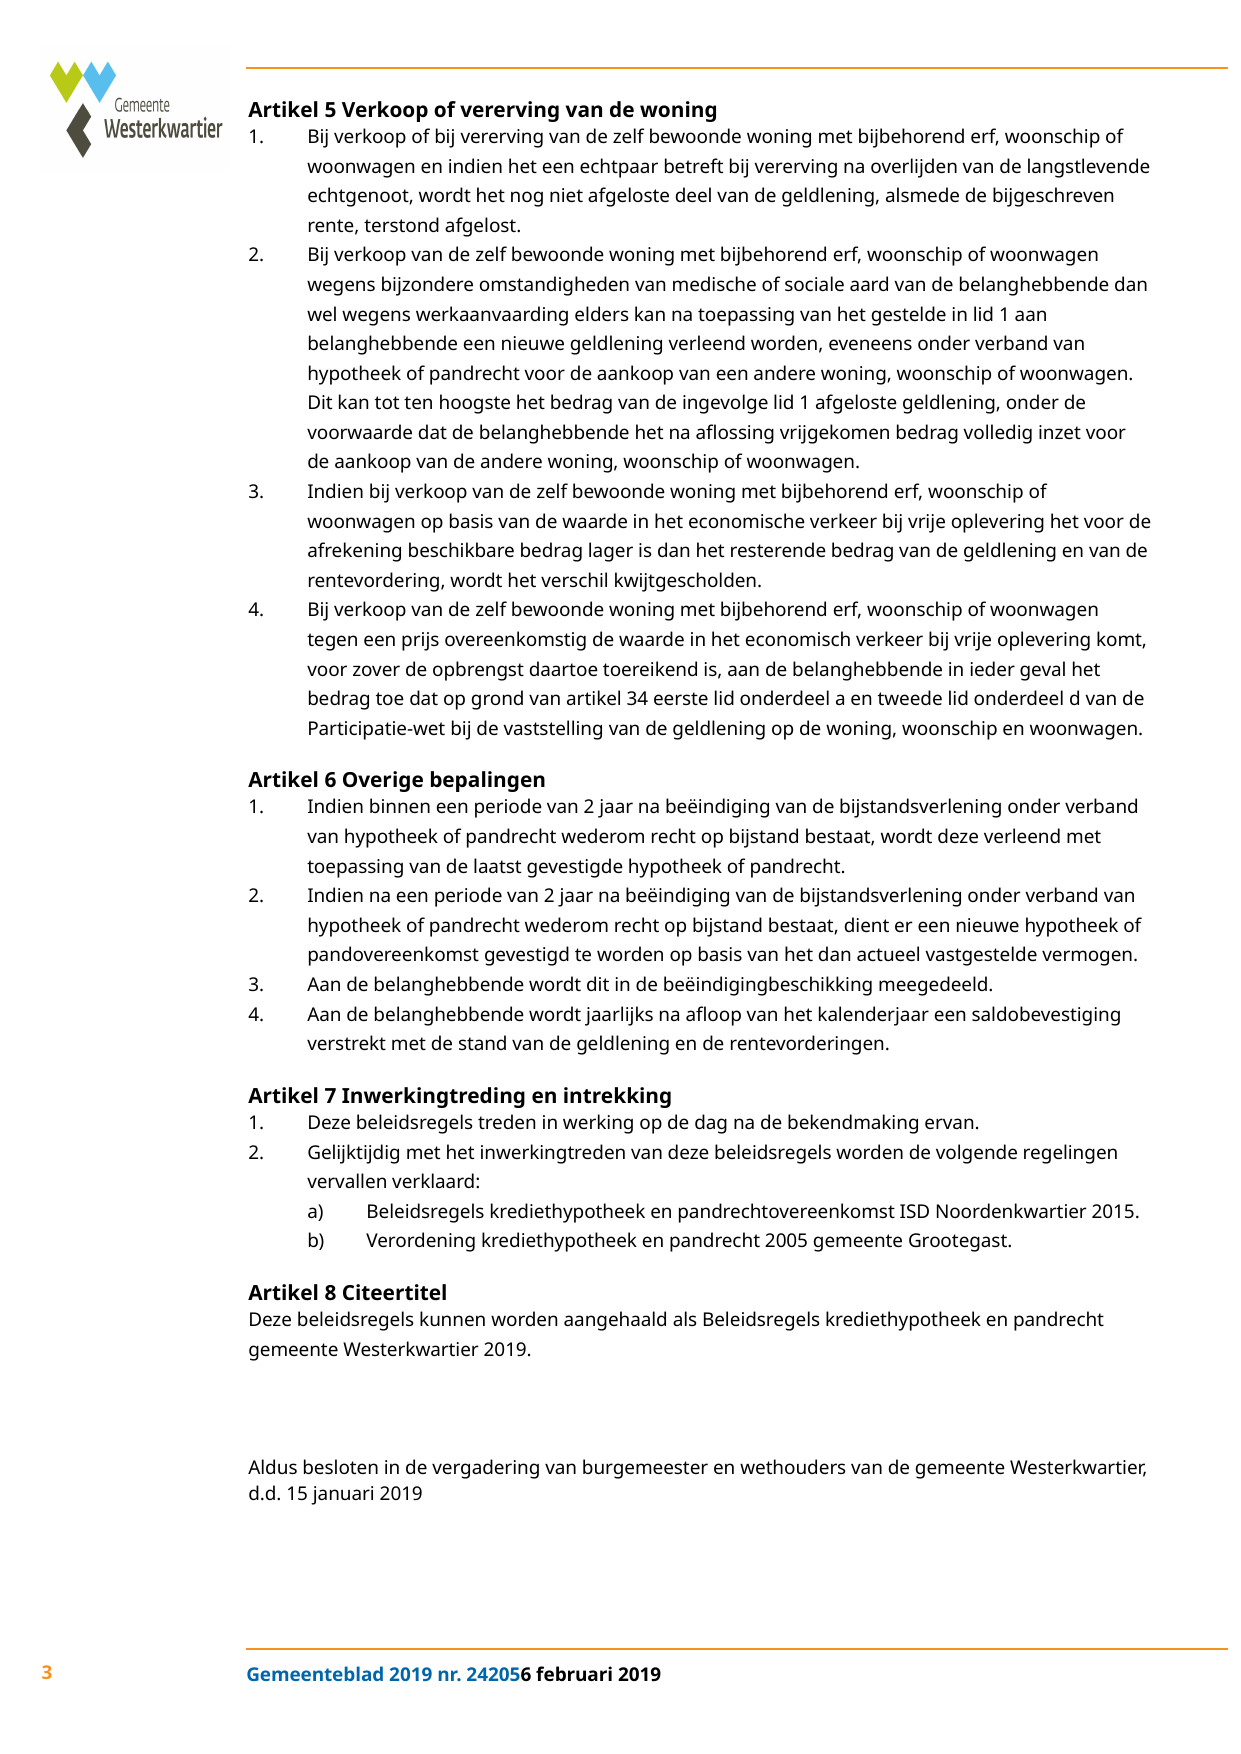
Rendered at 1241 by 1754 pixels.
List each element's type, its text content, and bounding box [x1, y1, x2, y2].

list Deze beleidsregels treden in werking op de dag na de bekendmaking ervan. [248, 1109, 1152, 1135]
list Aan de belanghebbende wordt dit in de beëindigingbeschikking meegedeeld. [248, 971, 1152, 997]
list Bij verkoop van de zelf bewoonde woning met bijbehorend erf, woonschip of woonwagen tegen een prijs overeenkomstig de waarde in het economisch verkeer bij vrije oplevering komt, voor zover de opbrengst daartoe toereikend is, aan de belanghebbende in ieder geval het bedrag toe dat op grond van artikel 34 eerste lid onderdeel a en tweede lid onderdeel d van de Participatie-wet bij de vaststelling van de geldlening op de woning, woonschip en woonwagen. [248, 597, 1152, 741]
list Gelijktijdig met het inwerkingtreden van deze beleidsregels worden de volgende regelingen vervallen verklaard: [248, 1139, 1152, 1194]
text Artikel 6 Overige bepalingen [248, 765, 1152, 794]
list Indien na een periode van 2 jaar na beëindiging van de bijstandsverlening onder verband van hypotheek of pandrecht wederom recht op bijstand bestaat, dient er een nieuwe hypotheek of pandovereenkomst gevestigd te worden op basis van het dan actueel vastgestelde vermogen. [248, 882, 1152, 967]
text Aldus besloten in de vergadering van burgemeester en wethouders van de gemeente Westerkwartier, d.d. 15 januari 2019 [248, 1454, 1152, 1506]
list Bij verkoop van de zelf bewoonde woning met bijbehorend erf, woonschip of woonwagen wegens bijzondere omstandigheden van medische of sociale aard van de belanghebbende dan wel wegens werkaanvaarding elders kan na toepassing van het gestelde in lid 1 aan belanghebbende een nieuwe geldlening verleend worden, eveneens onder verband van hypotheek of pandrecht voor de aankoop van een andere woning, woonschip of woonwagen. Dit kan tot ten hoogste het bedrag van de ingevolge lid 1 afgeloste geldlening, onder de voorwaarde dat de belanghebbende het na aflossing vrijgekomen bedrag volledig inzet voor de aankoop van de andere woning, woonschip of woonwagen. [248, 242, 1152, 474]
list Indien bij verkoop van de zelf bewoonde woning met bijbehorend erf, woonschip of woonwagen op basis van de waarde in het economische verkeer bij vrije oplevering het voor de afrekening beschikbare bedrag lager is dan het resterende bedrag van de geldlening en van de rentevordering, wordt het verschil kwijtgescholden. [248, 478, 1152, 593]
picture [41, 47, 231, 172]
list Verordening krediethypotheek en pandrecht 2005 gemeente Grootegast. [307, 1228, 1152, 1253]
list Aan de belanghebbende wordt jaarlijks na afloop van het kalenderjaar een saldobevestiging verstrekt met de stand van de geldlening en de rentevorderingen. [248, 1001, 1152, 1056]
text Artikel 7 Inwerkingtreding en intrekking [248, 1081, 1152, 1109]
text Artikel 8 Citeertitel [248, 1278, 1152, 1306]
list Indien binnen een periode van 2 jaar na beëindiging van de bijstandsverlening onder verband van hypotheek of pandrecht wederom recht op bijstand bestaat, wordt deze verleend met toepassing van de laatst gevestigde hypotheek of pandrecht. [248, 794, 1152, 879]
text Artikel 5 Verkoop of vererving van de woning [248, 95, 1152, 123]
list Beleidsregels krediethypotheek en pandrechtovereenkomst ISD Noordenkwartier 2015. [307, 1198, 1152, 1224]
text Deze beleidsregels kunnen worden aangehaald als Beleidsregels krediethypotheek en pandrecht gemeente Westerkwartier 2019. [248, 1306, 1152, 1362]
list Bij verkoop of bij vererving van de zelf bewoonde woning met bijbehorend erf, woonschip of woonwagen en indien het een echtpaar betreft bij vererving na overlijden van de langstlevende echtgenoot, wordt het nog niet afgeloste deel van de geldlening, alsmede de bijgeschreven rente, terstond afgelost. [248, 123, 1152, 238]
